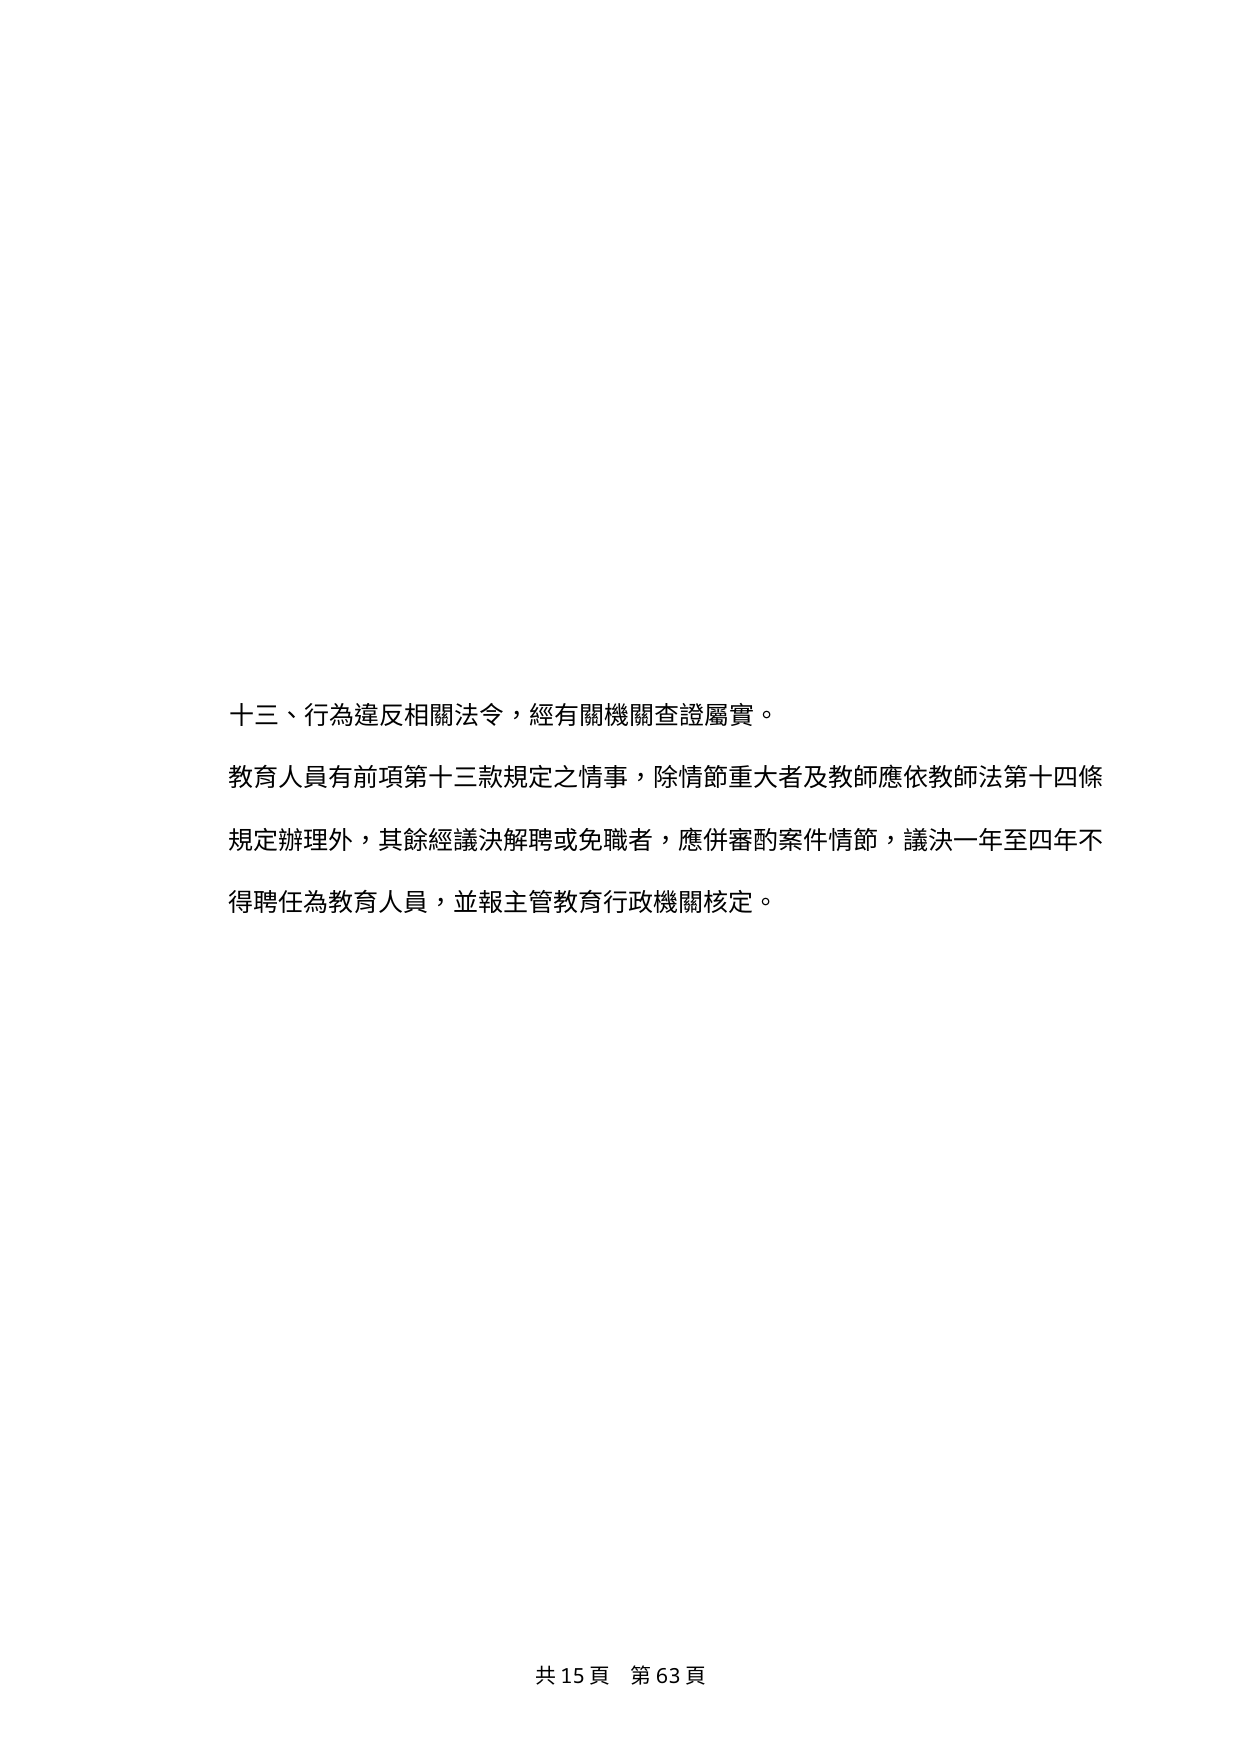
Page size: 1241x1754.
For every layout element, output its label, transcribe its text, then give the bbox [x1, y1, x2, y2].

text 十三、行為違反相關法令，經有關機關查證屬實。 [118, 672, 1122, 734]
text 教育人員有前項第十三款規定之情事，除情節重大者及教師應依教師法第十四條規定辦理外，其餘經議決解聘或免職者，應併審酌案件情節，議決一年至四年不得聘任為教育人員，並報主管教育行政機關核定。 [229, 734, 1122, 922]
